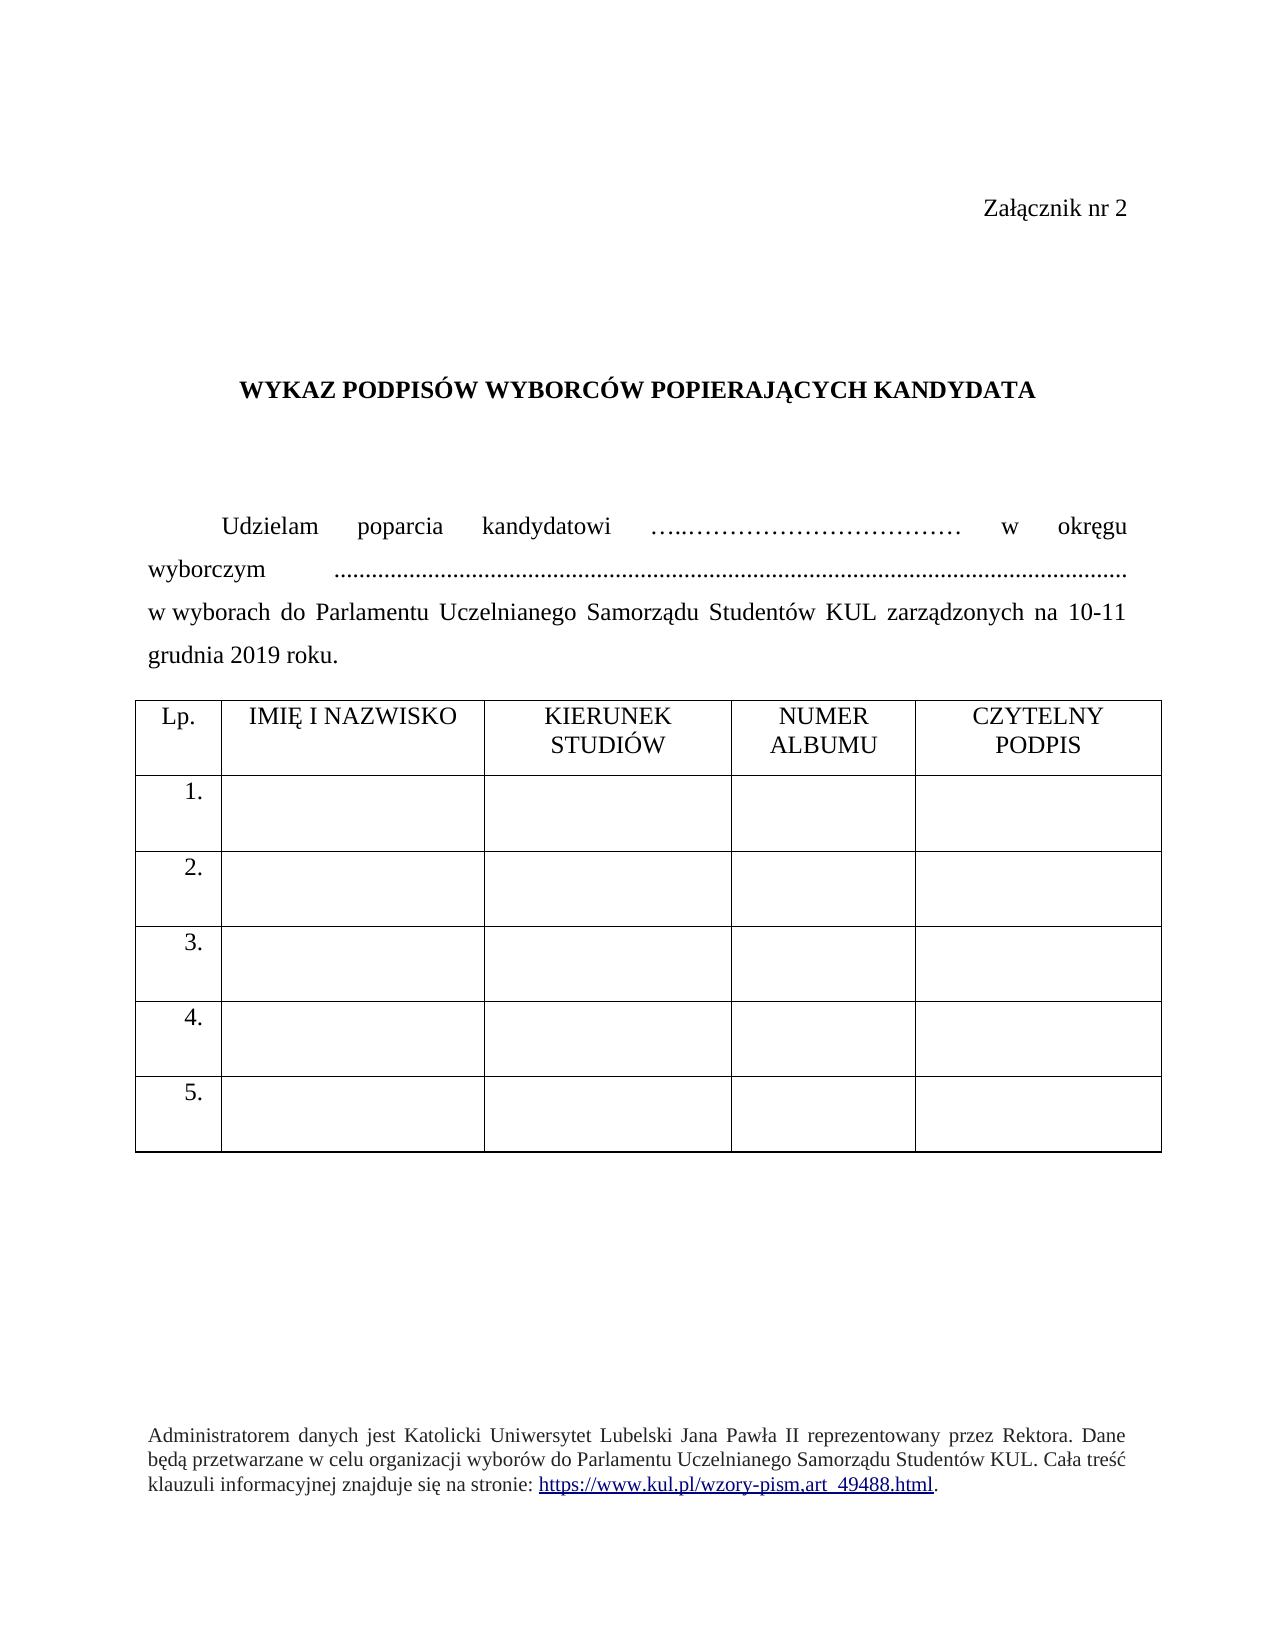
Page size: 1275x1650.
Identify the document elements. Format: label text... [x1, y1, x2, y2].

table_cell [732, 927, 915, 1001]
table_cell [222, 852, 484, 926]
text Załącznik nr 2 [148, 193, 1127, 222]
table_header KIERUNEK STUDIÓW [485, 701, 731, 775]
table_cell [485, 927, 731, 1001]
table_cell [732, 776, 915, 851]
table_cell [732, 852, 915, 926]
table_cell [916, 1077, 1161, 1151]
table_cell [732, 1077, 915, 1151]
table_cell [222, 1077, 484, 1151]
table_cell [485, 1077, 731, 1151]
table_header CZYTELNY PODPIS [916, 701, 1161, 775]
table_cell [916, 1002, 1161, 1076]
table_cell [916, 852, 1161, 926]
text WYKAZ PODPISÓW WYBORCÓW POPIERAJĄCYCH KANDYDATA [148, 375, 1127, 403]
table_cell [732, 1002, 915, 1076]
table_header Lp. [136, 701, 221, 775]
table_cell [916, 927, 1161, 1001]
table_cell [485, 1002, 731, 1076]
table_header NUMER ALBUMU [732, 701, 915, 775]
text Administratorem danych jest Katolicki Uniwersytet Lubelski Jana Pawła II reprezentowany przez Rektora. Dane będą przetwarzane w celu organizacji wyborów do Parlamentu Uczelnianego Samorządu Studentów KUL. Cała treść klauzuli informacyjnej znajduje się na stronie: https://www.kul.pl/wzory-pism,art_49488.html. [148, 1423, 1127, 1496]
table_cell [136, 852, 221, 926]
table_cell [222, 776, 484, 851]
table_cell [916, 776, 1161, 851]
table_cell [136, 1077, 221, 1151]
table_cell [136, 1002, 221, 1076]
table_cell [222, 1002, 484, 1076]
table_cell [222, 927, 484, 1001]
table_cell [136, 776, 221, 851]
text Udzielam poparcia kandydatowi …..…………………………… w okręgu wyborczym ............................................................................................................................... w wyborach do Parlamentu Uczelnianego Samorządu Studentów KUL zarządzonych na 10-11 grudnia 2019 roku. [148, 511, 1127, 669]
table_cell [136, 927, 221, 1001]
table_header IMIĘ I NAZWISKO [222, 701, 484, 775]
table_cell [485, 852, 731, 926]
table_cell [485, 776, 731, 851]
